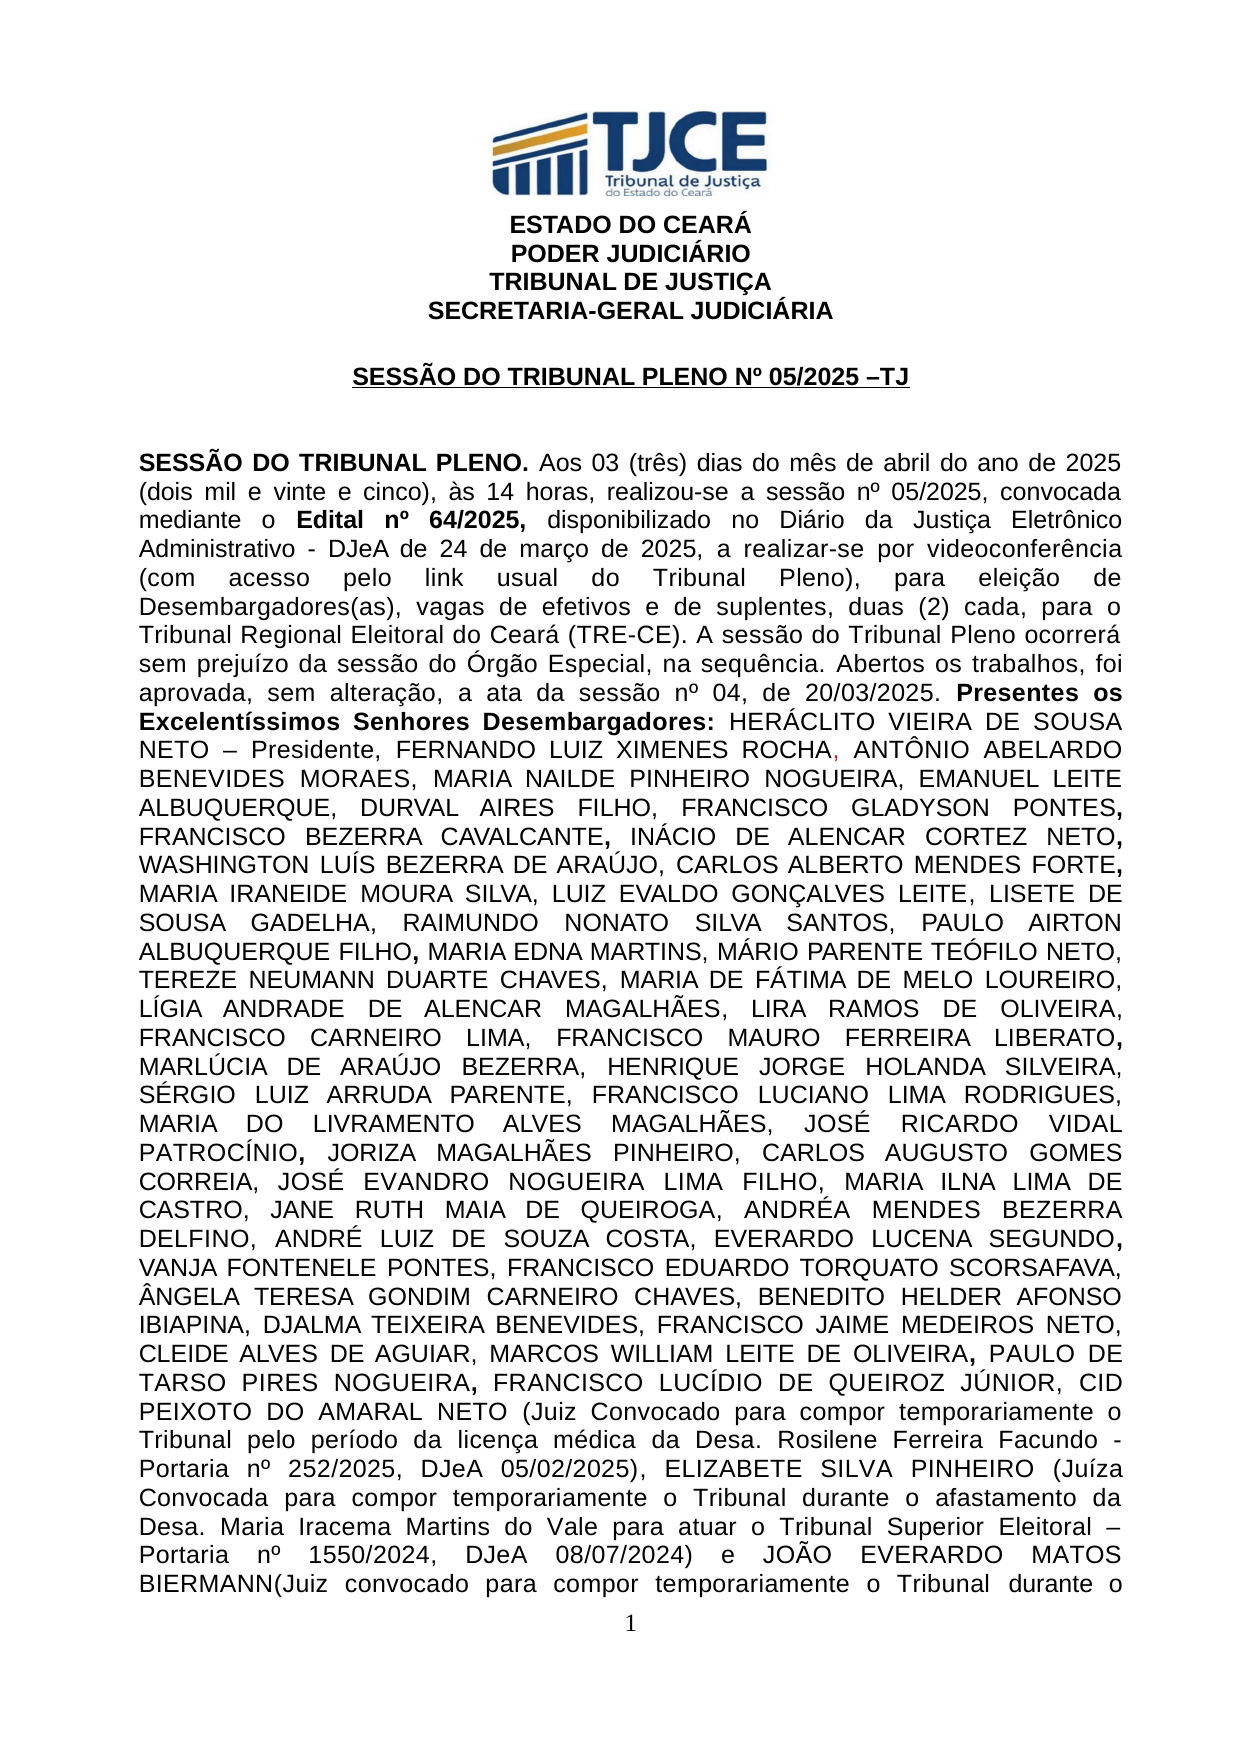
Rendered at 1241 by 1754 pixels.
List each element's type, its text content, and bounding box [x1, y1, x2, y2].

text PODER JUDICIÁRIO [138, 239, 1123, 267]
text SECRETARIA-GERAL JUDICIÁRIA [138, 296, 1123, 325]
subtitle ESTADO DO CEARÁ [138, 210, 1123, 239]
text SESSÃO DO TRIBUNAL PLENO Nº 05/2025 –TJ [138, 362, 1123, 391]
text TRIBUNAL DE JUSTIÇA [138, 267, 1123, 296]
picture [483, 111, 776, 196]
text SESSÃO DO TRIBUNAL PLENO. Aos 03 (três) dias do mês de abril do ano de 2025 (dois mil e vinte e cinco), às 14 horas, realizou-se a sessão nº 05/2025, convocada mediante o Edital nº 64/2025, disponibilizado no Diário da Justiça Eletrônico Administrativo - DJeA de 24 de março de 2025, a realizar-se por videoconferência (com acesso pelo link usual do Tribunal Pleno), para eleição de Desembargadores(as), vagas de efetivos e de suplentes, duas (2) cada, para o Tribunal Regional Eleitoral do Ceará (TRE-CE). A sessão do Tribunal Pleno ocorrerá sem prejuízo da sessão do Órgão Especial, na sequência. Abertos os trabalhos, foi aprovada, sem alteração, a ata da sessão nº 04, de 20/03/2025. Presentes os Excelentíssimos Senhores Desembargadores: HERÁCLITO VIEIRA DE SOUSA NETO – Presidente, FERNANDO LUIZ XIMENES ROCHA, ANTÔNIO ABELARDO BENEVIDES MORAES, MARIA NAILDE PINHEIRO NOGUEIRA, EMANUEL LEITE ALBUQUERQUE, DURVAL AIRES FILHO, FRANCISCO GLADYSON PONTES, FRANCISCO BEZERRA CAVALCANTE, INÁCIO DE ALENCAR CORTEZ NETO, WASHINGTON LUÍS BEZERRA DE ARAÚJO, CARLOS ALBERTO MENDES FORTE, MARIA IRANEIDE MOURA SILVA, LUIZ EVALDO GONÇALVES LEITE, LISETE DE SOUSA GADELHA, RAIMUNDO NONATO SILVA SANTOS, PAULO AIRTON ALBUQUERQUE FILHO, MARIA EDNA MARTINS, MÁRIO PARENTE TEÓFILO NETO, TEREZE NEUMANN DUARTE CHAVES, MARIA DE FÁTIMA DE MELO LOUREIRO, LÍGIA ANDRADE DE ALENCAR MAGALHÃES, LIRA RAMOS DE OLIVEIRA, FRANCISCO CARNEIRO LIMA, FRANCISCO MAURO FERREIRA LIBERATO, MARLÚCIA DE ARAÚJO BEZERRA, HENRIQUE JORGE HOLANDA SILVEIRA, SÉRGIO LUIZ ARRUDA PARENTE, FRANCISCO LUCIANO LIMA RODRIGUES, MARIA DO LIVRAMENTO ALVES MAGALHÃES, JOSÉ RICARDO VIDAL PATROCÍNIO, JORIZA MAGALHÃES PINHEIRO, CARLOS AUGUSTO GOMES CORREIA, JOSÉ EVANDRO NOGUEIRA LIMA FILHO, MARIA ILNA LIMA DE CASTRO, JANE RUTH MAIA DE QUEIROGA, ANDRÉA MENDES BEZERRA DELFINO, ANDRÉ LUIZ DE SOUZA COSTA, EVERARDO LUCENA SEGUNDO, VANJA FONTENELE PONTES, FRANCISCO EDUARDO TORQUATO SCORSAFAVA, ÂNGELA TERESA GONDIM CARNEIRO CHAVES, BENEDITO HELDER AFONSO IBIAPINA, DJALMA TEIXEIRA BENEVIDES, FRANCISCO JAIME MEDEIROS NETO, CLEIDE ALVES DE AGUIAR, MARCOS WILLIAM LEITE DE OLIVEIRA, PAULO DE TARSO PIRES NOGUEIRA, FRANCISCO LUCÍDIO DE QUEIROZ JÚNIOR, CID PEIXOTO DO AMARAL NETO (Juiz Convocado para compor temporariamente o Tribunal pelo período da licença médica da Desa. Rosilene Ferreira Facundo - Portaria nº 252/2025, DJeA 05/02/2025), ELIZABETE SILVA PINHEIRO (Juíza Convocada para compor temporariamente o Tribunal durante o afastamento da Desa. Maria Iracema Martins do Vale para atuar o Tribunal Superior Eleitoral – Portaria nº 1550/2024, DJeA 08/07/2024) e JOÃO EVERARDO MATOS BIERMANN(Juiz convocado para compor temporariamente o Tribunal durante o [138, 448, 1123, 1598]
